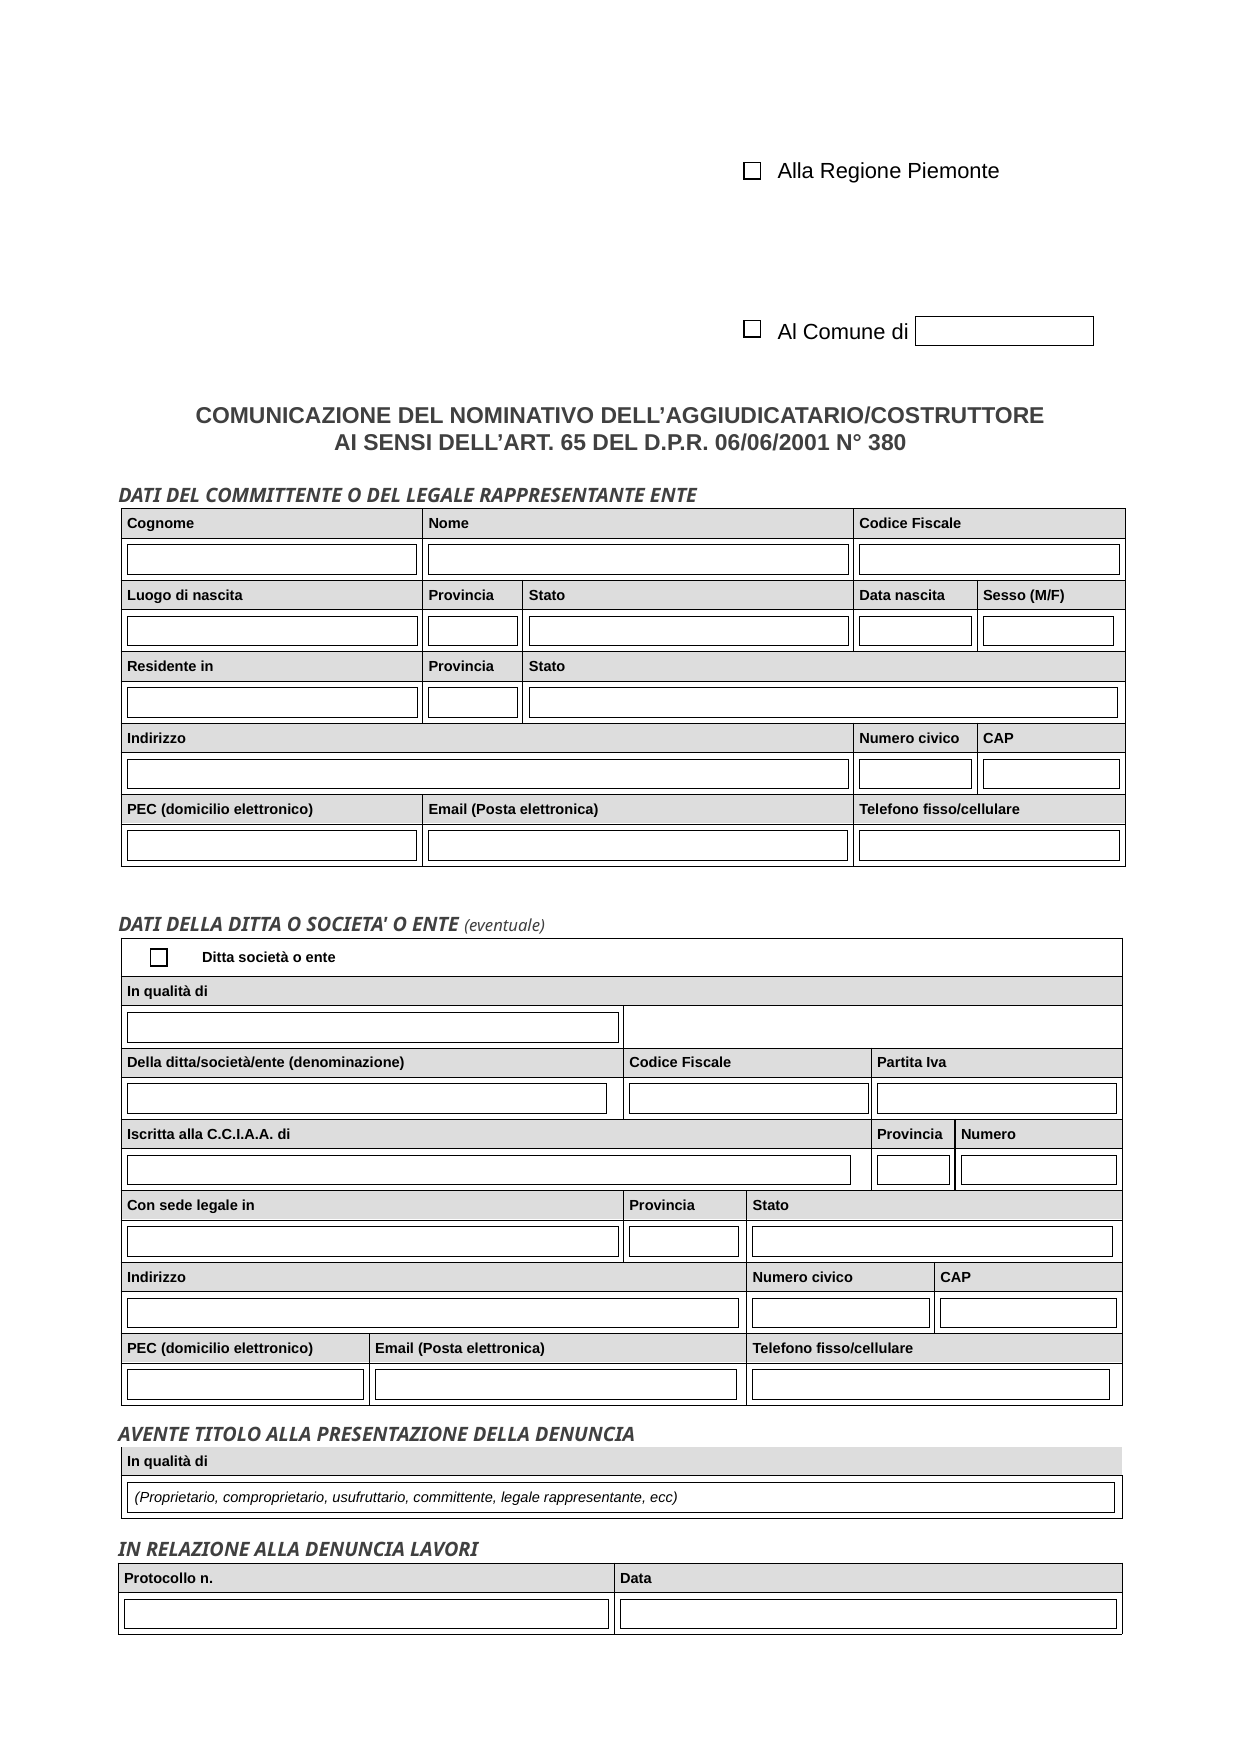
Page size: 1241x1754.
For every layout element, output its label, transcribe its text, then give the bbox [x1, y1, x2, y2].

table_cell [978, 753, 1125, 794]
table_cell Telefono fisso/cellulare [854, 795, 1125, 823]
table_cell Indirizzo [122, 724, 853, 752]
table_cell Stato [523, 652, 1125, 681]
table_cell PEC (domicilio elettronico) [122, 1334, 369, 1362]
table_cell Al Comune di [771, 310, 1122, 351]
table_cell [122, 610, 422, 651]
table_cell CAP [935, 1263, 1122, 1291]
table_cell Numero civico [854, 724, 977, 752]
table_cell Della ditta/società/ente (denominazione) [122, 1049, 623, 1077]
table_cell [736, 310, 771, 351]
table_cell Luogo di nascita [122, 581, 422, 609]
table_header Data [615, 1564, 1122, 1592]
table_header [453, 152, 736, 351]
table_cell Codice Fiscale [624, 1049, 871, 1077]
table_cell [872, 1149, 954, 1190]
table_cell [736, 190, 771, 230]
table_cell [122, 1006, 623, 1047]
table_cell Stato [523, 581, 853, 609]
table_header In qualità di [122, 1447, 1122, 1475]
table_header Alla Regione Piemonte [771, 152, 1122, 189]
table_cell [854, 610, 977, 651]
table_cell Email (Posta elettronica) [370, 1334, 746, 1362]
table_cell [122, 1364, 369, 1405]
table_cell [122, 1292, 746, 1333]
table_cell In qualità di [122, 977, 1122, 1005]
table_cell Numero [956, 1120, 1122, 1148]
table_cell [978, 610, 1125, 651]
table_header [122, 152, 453, 351]
table_header Cognome [122, 509, 422, 538]
table_cell [122, 1476, 1122, 1517]
table_cell Iscritta alla C.C.I.A.A. di [122, 1120, 871, 1148]
table_cell [523, 682, 1125, 723]
table_cell [935, 1292, 1122, 1333]
table_cell [771, 190, 1122, 230]
table_header Codice Fiscale [854, 509, 1125, 538]
table_cell Numero civico [747, 1263, 934, 1291]
table_cell Provincia [624, 1191, 746, 1219]
table_cell PEC (domicilio elettronico) [122, 795, 422, 823]
table_cell [122, 1221, 623, 1262]
text AVENTE TITOLO ALLA PRESENTAZIONE DELLA DENUNCIA [118, 1420, 1122, 1447]
text IN RELAZIONE ALLA DENUNCIA LAVORI [118, 1536, 1122, 1563]
table_header Ditta società o ente [122, 939, 1122, 976]
table_cell [624, 1078, 871, 1119]
table_cell [122, 682, 422, 723]
table_cell [872, 1078, 1122, 1119]
table_cell [122, 1078, 623, 1119]
table_cell [423, 682, 522, 723]
table_cell [122, 539, 422, 580]
table_cell [119, 1593, 614, 1634]
table_cell [122, 1149, 871, 1190]
table_cell Provincia [872, 1120, 954, 1148]
table_cell [736, 230, 771, 270]
table_cell Partita Iva [872, 1049, 1122, 1077]
table_cell [747, 1364, 1122, 1405]
table_cell [122, 753, 853, 794]
table_cell [122, 825, 422, 866]
table_cell [747, 1221, 1122, 1262]
text AI SENSI DELL’ART. 65 DEL D.P.R. 06/06/2001 N° 380 [118, 429, 1122, 455]
table_cell [423, 610, 522, 651]
table_cell Residente in [122, 652, 422, 681]
table_cell [615, 1593, 1122, 1634]
text DATI DELLA DITTA O SOCIETA' O ENTE (eventuale) [118, 911, 1122, 938]
table_cell [854, 825, 1125, 866]
text COMUNICAZIONE DEL NOMINATIVO DELL’AGGIUDICATARIO/COSTRUTTORE [118, 402, 1122, 429]
table_cell [423, 825, 853, 866]
table_cell Email (Posta elettronica) [423, 795, 853, 823]
table_cell [624, 1221, 746, 1262]
table_cell Data nascita [854, 581, 977, 609]
table_cell [771, 270, 1122, 310]
table_cell [736, 270, 771, 310]
table_header [736, 152, 771, 189]
table_cell Provincia [423, 652, 522, 681]
table_cell [854, 539, 1125, 580]
text DATI DEL COMMITTENTE O DEL LEGALE RAPPRESENTANTE ENTE [118, 481, 1122, 508]
table_cell Sesso (M/F) [978, 581, 1125, 609]
table_cell [523, 610, 853, 651]
table_header Nome [423, 509, 853, 538]
table_header Protocollo n. [119, 1564, 614, 1592]
table_cell [854, 753, 977, 794]
table_cell [747, 1292, 934, 1333]
table_cell [423, 539, 853, 580]
table_cell Stato [747, 1191, 1122, 1219]
table_cell Telefono fisso/cellulare [747, 1334, 1122, 1362]
table_cell Provincia [423, 581, 522, 609]
table_cell [771, 230, 1122, 270]
table_cell CAP [978, 724, 1125, 752]
table_cell Indirizzo [122, 1263, 746, 1291]
table_cell Con sede legale in [122, 1191, 623, 1219]
table_cell [370, 1364, 746, 1405]
table_cell [956, 1149, 1122, 1190]
table_cell [624, 1006, 1122, 1047]
